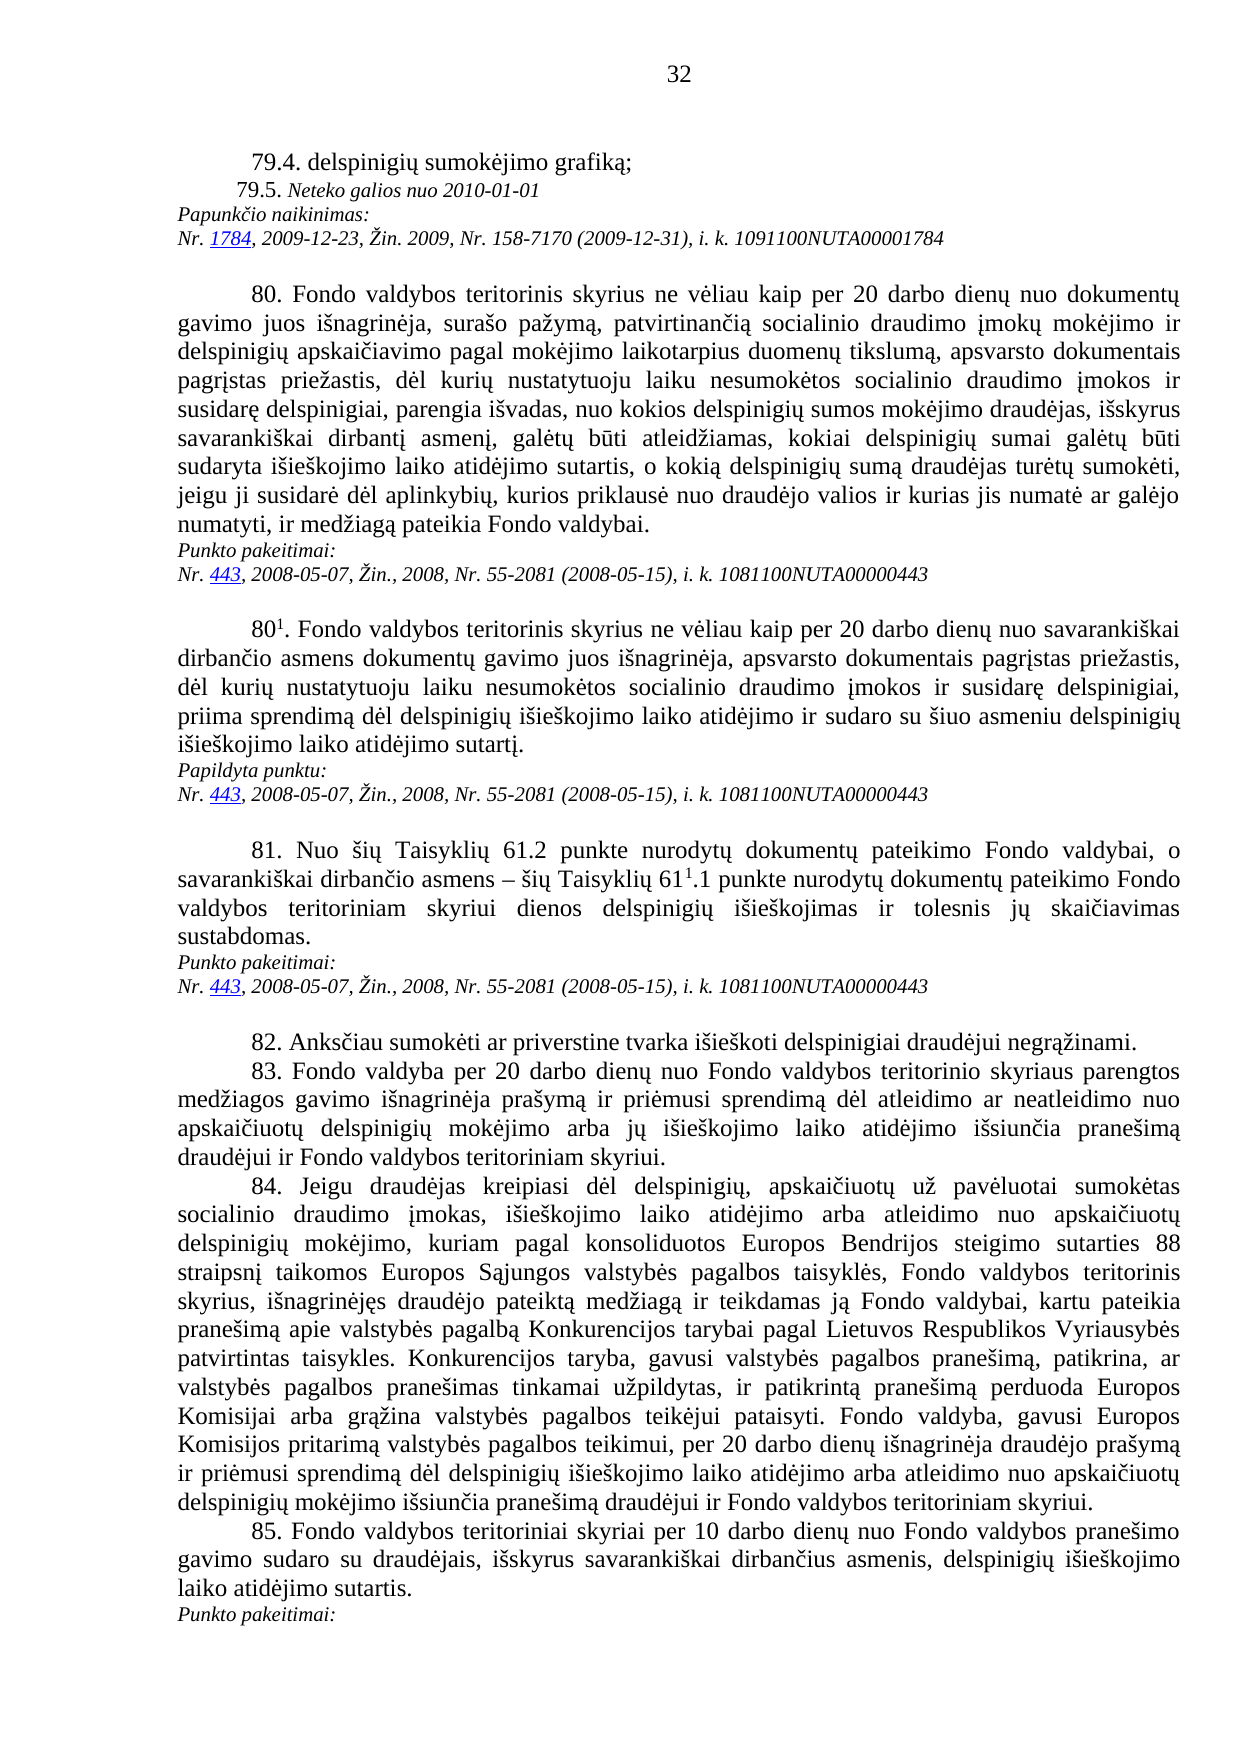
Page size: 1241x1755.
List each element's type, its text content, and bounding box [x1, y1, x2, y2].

text Nr. 443, 2008-05-07, Žin., 2008, Nr. 55-2081 (2008-05-15), i. k. 1081100NUTA00000443 [177, 974, 1181, 998]
text 83. Fondo valdyba per 20 darbo dienų nuo Fondo valdybos teritorinio skyriaus parengtos medžiagos gavimo išnagrinėja prašymą ir priėmusi sprendimą dėl atleidimo ar neatleidimo nuo apskaičiuotų delspinigių mokėjimo arba jų išieškojimo laiko atidėjimo išsiunčia pranešimą draudėjui ir Fondo valdybos teritoriniam skyriui. [177, 1056, 1181, 1171]
text 85. Fondo valdybos teritoriniai skyriai per 10 darbo dienų nuo Fondo valdybos pranešimo gavimo sudaro su draudėjais, išskyrus savarankiškai dirbančius asmenis, delspinigių išieškojimo laiko atidėjimo sutartis. [177, 1516, 1181, 1602]
text Punkto pakeitimai: [177, 950, 1181, 974]
text 79.4. delspinigių sumokėjimo grafiką; [177, 147, 1181, 176]
text Papunkčio naikinimas: [177, 202, 1181, 226]
text 81. Nuo šių Taisyklių 61.2 punkte nurodytų dokumentų pateikimo Fondo valdybai, o savarankiškai dirbančio asmens – šių Taisyklių 611.1 punkte nurodytų dokumentų pateikimo Fondo valdybos teritoriniam skyriui dienos delspinigių išieškojimas ir tolesnis jų skaičiavimas sustabdomas. [177, 835, 1181, 950]
text 80. Fondo valdybos teritorinis skyrius ne vėliau kaip per 20 darbo dienų nuo dokumentų gavimo juos išnagrinėja, surašo pažymą, patvirtinančią socialinio draudimo įmokų mokėjimo ir delspinigių apskaičiavimo pagal mokėjimo laikotarpius duomenų tikslumą, apsvarsto dokumentais pagrįstas priežastis, dėl kurių nustatytuoju laiku nesumokėtos socialinio draudimo įmokos ir susidarę delspinigiai, parengia išvadas, nuo kokios delspinigių sumos mokėjimo draudėjas, išskyrus savarankiškai dirbantį asmenį, galėtų būti atleidžiamas, kokiai delspinigių sumai galėtų būti sudaryta išieškojimo laiko atidėjimo sutartis, o kokią delspinigių sumą draudėjas turėtų sumokėti, jeigu ji susidarė dėl aplinkybių, kurios priklausė nuo draudėjo valios ir kurias jis numatė ar galėjo numatyti, ir medžiagą pateikia Fondo valdybai. [177, 279, 1181, 538]
text 82. Anksčiau sumokėti ar priverstine tvarka išieškoti delspinigiai draudėjui negrąžinami. [177, 1027, 1181, 1056]
text Nr. 443, 2008-05-07, Žin., 2008, Nr. 55-2081 (2008-05-15), i. k. 1081100NUTA00000443 [177, 562, 1181, 586]
text Papildyta punktu: [177, 758, 1181, 782]
text Nr. 1784, 2009-12-23, Žin. 2009, Nr. 158-7170 (2009-12-31), i. k. 1091100NUTA00001784 [177, 226, 1181, 250]
text 79.5. Neteko galios nuo 2010-01-01 [177, 176, 1181, 202]
text Punkto pakeitimai: [177, 1602, 1181, 1626]
text 84. Jeigu draudėjas kreipiasi dėl delspinigių, apskaičiuotų už pavėluotai sumokėtas socialinio draudimo įmokas, išieškojimo laiko atidėjimo arba atleidimo nuo apskaičiuotų delspinigių mokėjimo, kuriam pagal konsoliduotos Europos Bendrijos steigimo sutarties 88 straipsnį taikomos Europos Sąjungos valstybės pagalbos taisyklės, Fondo valdybos teritorinis skyrius, išnagrinėjęs draudėjo pateiktą medžiagą ir teikdamas ją Fondo valdybai, kartu pateikia pranešimą apie valstybės pagalbą Konkurencijos tarybai pagal Lietuvos Respublikos Vyriausybės patvirtintas taisykles. Konkurencijos taryba, gavusi valstybės pagalbos pranešimą, patikrina, ar valstybės pagalbos pranešimas tinkamai užpildytas, ir patikrintą pranešimą perduoda Europos Komisijai arba grąžina valstybės pagalbos teikėjui pataisyti. Fondo valdyba, gavusi Europos Komisijos pritarimą valstybės pagalbos teikimui, per 20 darbo dienų išnagrinėja draudėjo prašymą ir priėmusi sprendimą dėl delspinigių išieškojimo laiko atidėjimo arba atleidimo nuo apskaičiuotų delspinigių mokėjimo išsiunčia pranešimą draudėjui ir Fondo valdybos teritoriniam skyriui. [177, 1171, 1181, 1516]
text Punkto pakeitimai: [177, 538, 1181, 562]
text 801. Fondo valdybos teritorinis skyrius ne vėliau kaip per 20 darbo dienų nuo savarankiškai dirbančio asmens dokumentų gavimo juos išnagrinėja, apsvarsto dokumentais pagrįstas priežastis, dėl kurių nustatytuoju laiku nesumokėtos socialinio draudimo įmokos ir susidarę delspinigiai, priima sprendimą dėl delspinigių išieškojimo laiko atidėjimo ir sudaro su šiuo asmeniu delspinigių išieškojimo laiko atidėjimo sutartį. [177, 614, 1181, 758]
text Nr. 443, 2008-05-07, Žin., 2008, Nr. 55-2081 (2008-05-15), i. k. 1081100NUTA00000443 [177, 782, 1181, 806]
